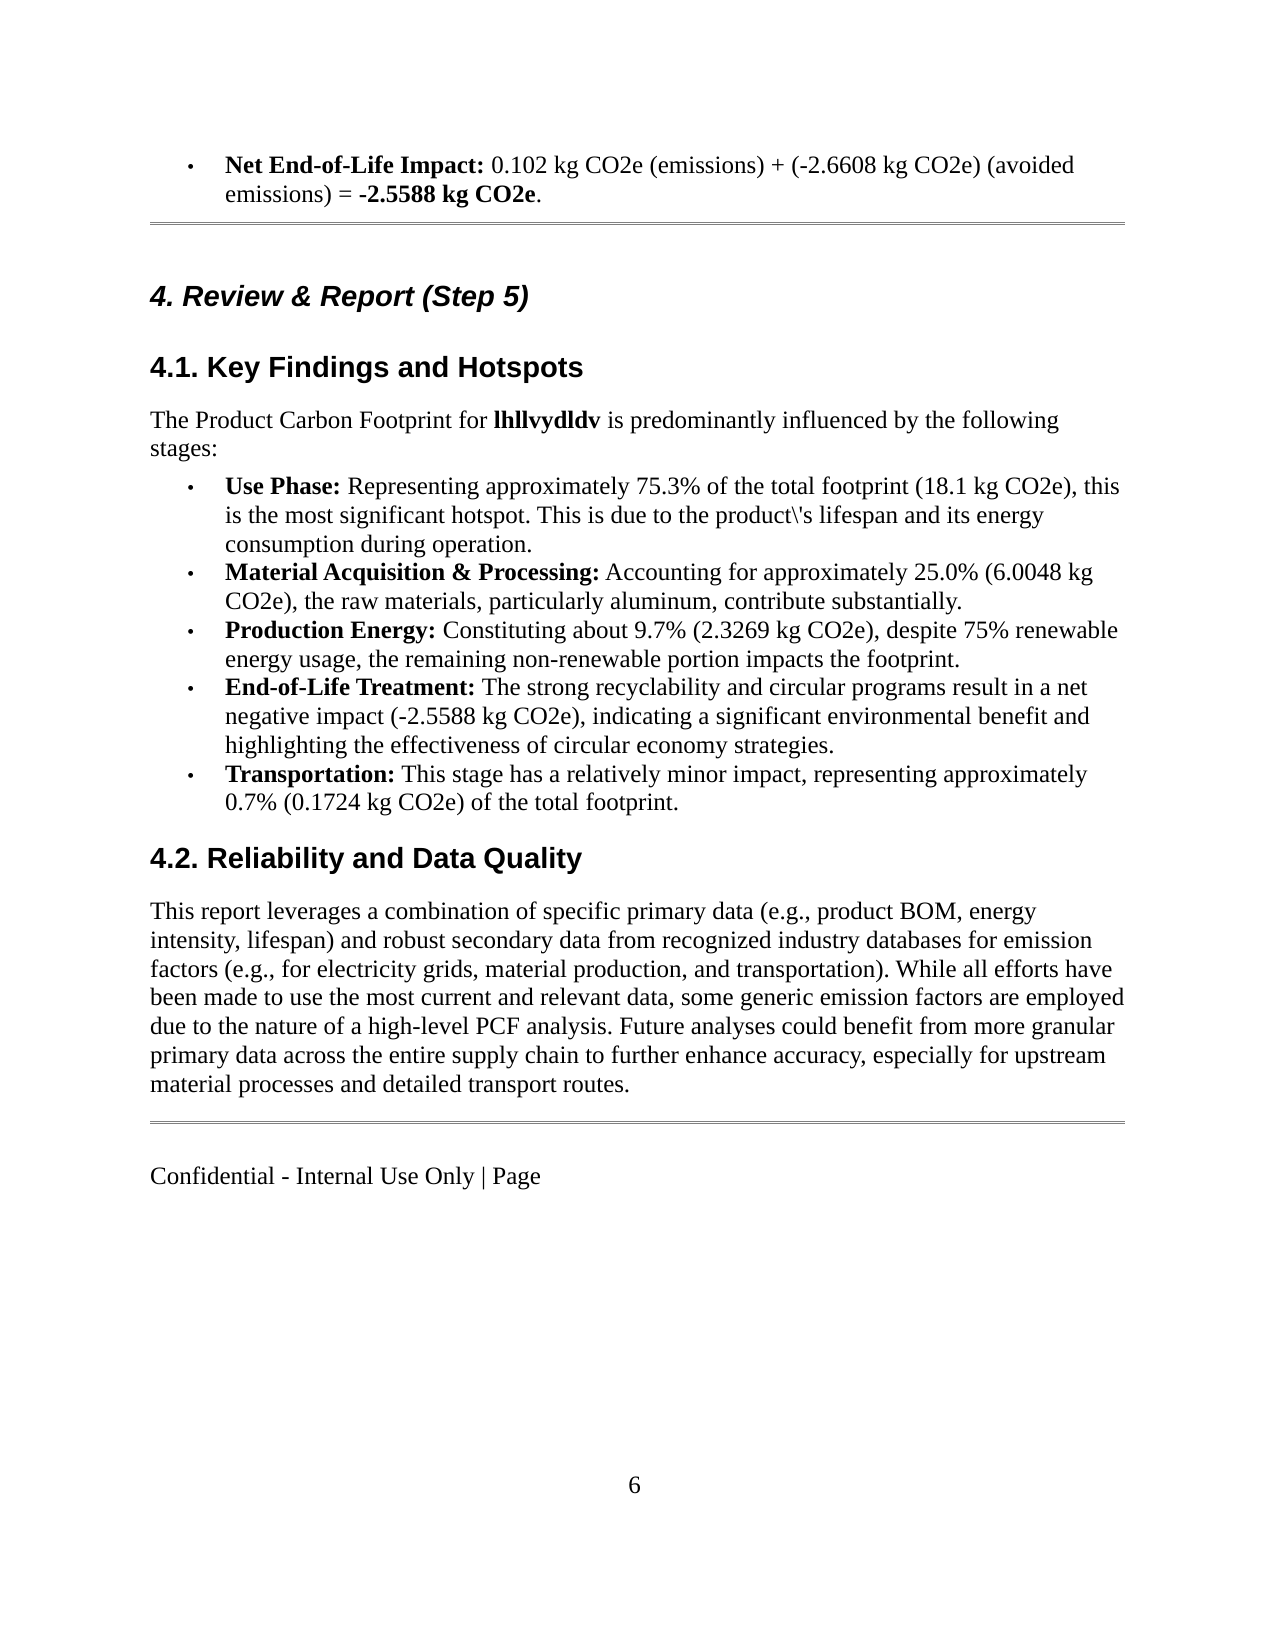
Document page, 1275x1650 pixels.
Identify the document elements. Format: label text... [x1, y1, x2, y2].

list End-of-Life Treatment: The strong recyclability and circular programs result in a net negative impact (-2.5588 kg CO2e), indicating a significant environmental benefit and highlighting the effectiveness of circular economy strategies. [187, 672, 1125, 759]
text Confidential - Internal Use Only | Page [150, 1161, 1125, 1190]
text The Product Carbon Footprint for lhllvydldv is predominantly influenced by the following stages: [150, 405, 1125, 462]
list Use Phase: Representing approximately 75.3% of the total footprint (18.1 kg CO2e), this is the most significant hotspot. This is due to the product\'s lifespan and its energy consumption during operation. [187, 471, 1125, 557]
subtitle 4.1. Key Findings and Hotspots [150, 350, 1125, 383]
subtitle 4. Review & Report (Step 5) [150, 279, 1125, 312]
text This report leverages a combination of specific primary data (e.g., product BOM, energy intensity, lifespan) and robust secondary data from recognized industry databases for emission factors (e.g., for electricity grids, material production, and transportation). While all efforts have been made to use the most current and relevant data, some generic emission factors are employed due to the nature of a high-level PCF analysis. Future analyses could benefit from more granular primary data across the entire supply chain to further enhance accuracy, especially for upstream material processes and detailed transport routes. [150, 896, 1125, 1097]
list Production Energy: Constituting about 9.7% (2.3269 kg CO2e), despite 75% renewable energy usage, the remaining non-renewable portion impacts the footprint. [187, 615, 1125, 672]
list Net End-of-Life Impact: 0.102 kg CO2e (emissions) + (-2.6608 kg CO2e) (avoided emissions) = -2.5588 kg CO2e. [187, 150, 1125, 207]
subtitle 4.2. Reliability and Data Quality [150, 841, 1125, 875]
list Material Acquisition & Processing: Accounting for approximately 25.0% (6.0048 kg CO2e), the raw materials, particularly aluminum, contribute substantially. [187, 557, 1125, 615]
list Transportation: This stage has a relatively minor impact, representing approximately 0.7% (0.1724 kg CO2e) of the total footprint. [187, 759, 1125, 816]
